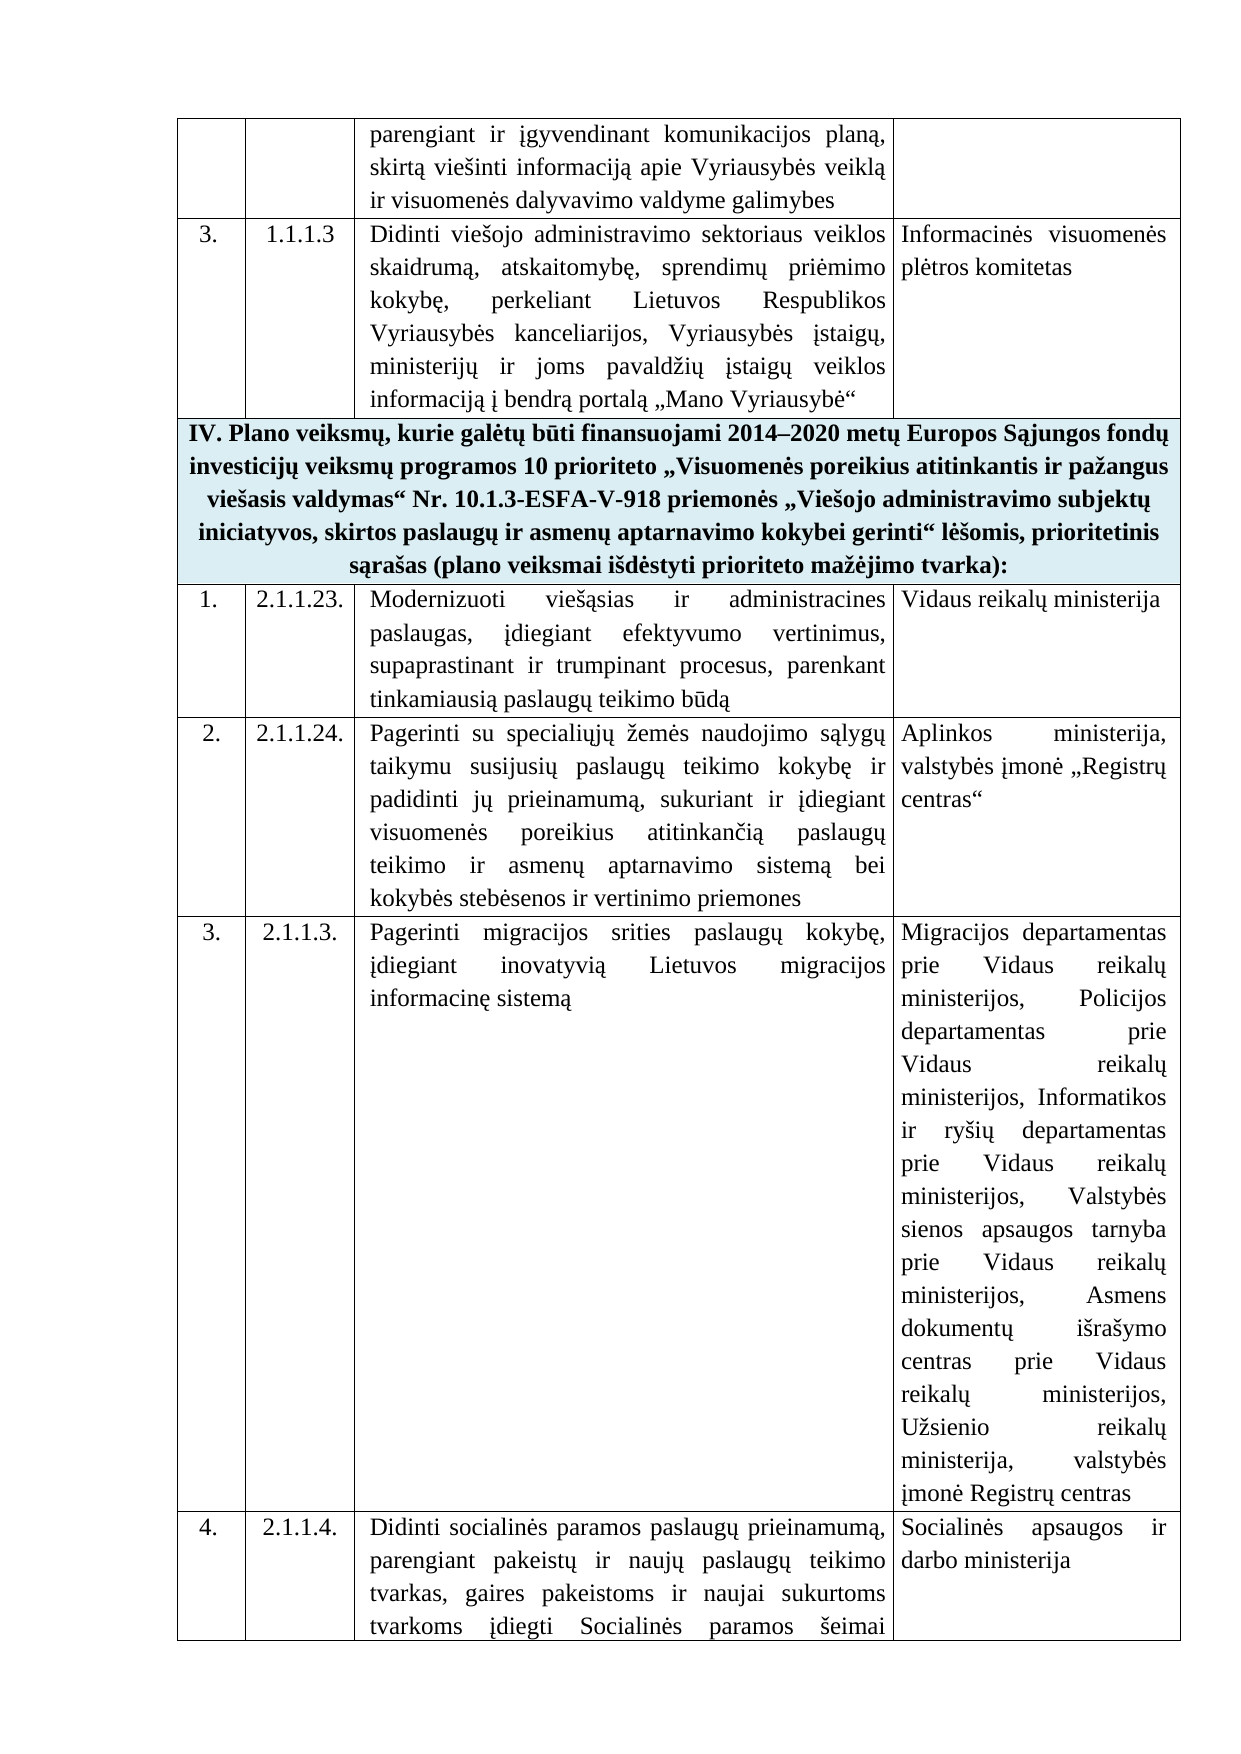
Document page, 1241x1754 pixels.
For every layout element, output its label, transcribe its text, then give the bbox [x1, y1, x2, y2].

table_cell Vidaus reikalų ministerija [894, 585, 1180, 717]
table_cell Pagerinti su specialiųjų žemės naudojimo sąlygų taikymu susijusių paslaugų teikimo kokybę ir padidinti jų prieinamumą, sukuriant ir įdiegiant visuomenės poreikius atitinkančią paslaugų teikimo ir asmenų aptarnavimo sistemą bei kokybės stebėsenos ir vertinimo priemones [355, 718, 893, 916]
table_cell Didinti socialinės paramos paslaugų prieinamumą, parengiant pakeistų ir naujų paslaugų teikimo tvarkas, gaires pakeistoms ir naujai sukurtoms tvarkoms įdiegti Socialinės paramos šeimai [355, 1512, 893, 1640]
table_cell 2.1.1.3. [246, 917, 354, 1511]
table_cell [246, 119, 354, 218]
table_cell 2.1.1.4. [246, 1512, 354, 1640]
table_cell 3. [178, 219, 245, 417]
table_cell 2. [178, 718, 245, 916]
table_cell 2.1.1.24. [246, 718, 354, 916]
table_cell parengiant ir įgyvendinant komunikacijos planą, skirtą viešinti informaciją apie Vyriausybės veiklą ir visuomenės dalyvavimo valdyme galimybes [355, 119, 893, 218]
table_cell 1.1.1.3 [246, 219, 354, 417]
table_cell 1. [178, 585, 245, 717]
table_cell [178, 119, 245, 218]
table_cell Didinti viešojo administravimo sektoriaus veiklos skaidrumą, atskaitomybę, sprendimų priėmimo kokybę, perkeliant Lietuvos Respublikos Vyriausybės kanceliarijos, Vyriausybės įstaigų, ministerijų ir joms pavaldžių įstaigų veiklos informaciją į bendrą portalą „Mano Vyriausybė“ [355, 219, 893, 417]
table_cell 2.1.1.23. [246, 585, 354, 717]
table_cell Informacinės visuomenės plėtros komitetas [894, 219, 1180, 417]
table_cell Pagerinti migracijos srities paslaugų kokybę, įdiegiant inovatyvią Lietuvos migracijos informacinę sistemą [355, 917, 893, 1511]
table_cell IV. Plano veiksmų, kurie galėtų būti finansuojami 2014–2020 metų Europos Sąjungos fondų investicijų veiksmų programos 10 prioriteto „Visuomenės poreikius atitinkantis ir pažangus viešasis valdymas“ Nr. 10.1.3-ESFA-V-918 priemonės „Viešojo administravimo subjektų iniciatyvos, skirtos paslaugų ir asmenų aptarnavimo kokybei gerinti“ lėšomis, prioritetinis sąrašas (plano veiksmai išdėstyti prioriteto mažėjimo tvarka): [178, 419, 1180, 583]
table_cell Socialinės apsaugos ir darbo ministerija [894, 1512, 1180, 1640]
table_cell 3. [178, 917, 245, 1511]
table_cell 4. [178, 1512, 245, 1640]
table_cell [894, 119, 1180, 218]
table_cell Modernizuoti viešąsias ir administracines paslaugas, įdiegiant efektyvumo vertinimus, supaprastinant ir trumpinant procesus, parenkant tinkamiausią paslaugų teikimo būdą [355, 585, 893, 717]
table_cell Migracijos departamentas prie Vidaus reikalų ministerijos, Policijos departamentas prie Vidaus reikalų ministerijos, Informatikos ir ryšių departamentas prie Vidaus reikalų ministerijos, Valstybės sienos apsaugos tarnyba prie Vidaus reikalų ministerijos, Asmens dokumentų išrašymo centras prie Vidaus reikalų ministerijos, Užsienio reikalų ministerija, valstybės įmonė Registrų centras [894, 917, 1180, 1511]
table_cell Aplinkos ministerija, valstybės įmonė „Registrų centras“ [894, 718, 1180, 916]
